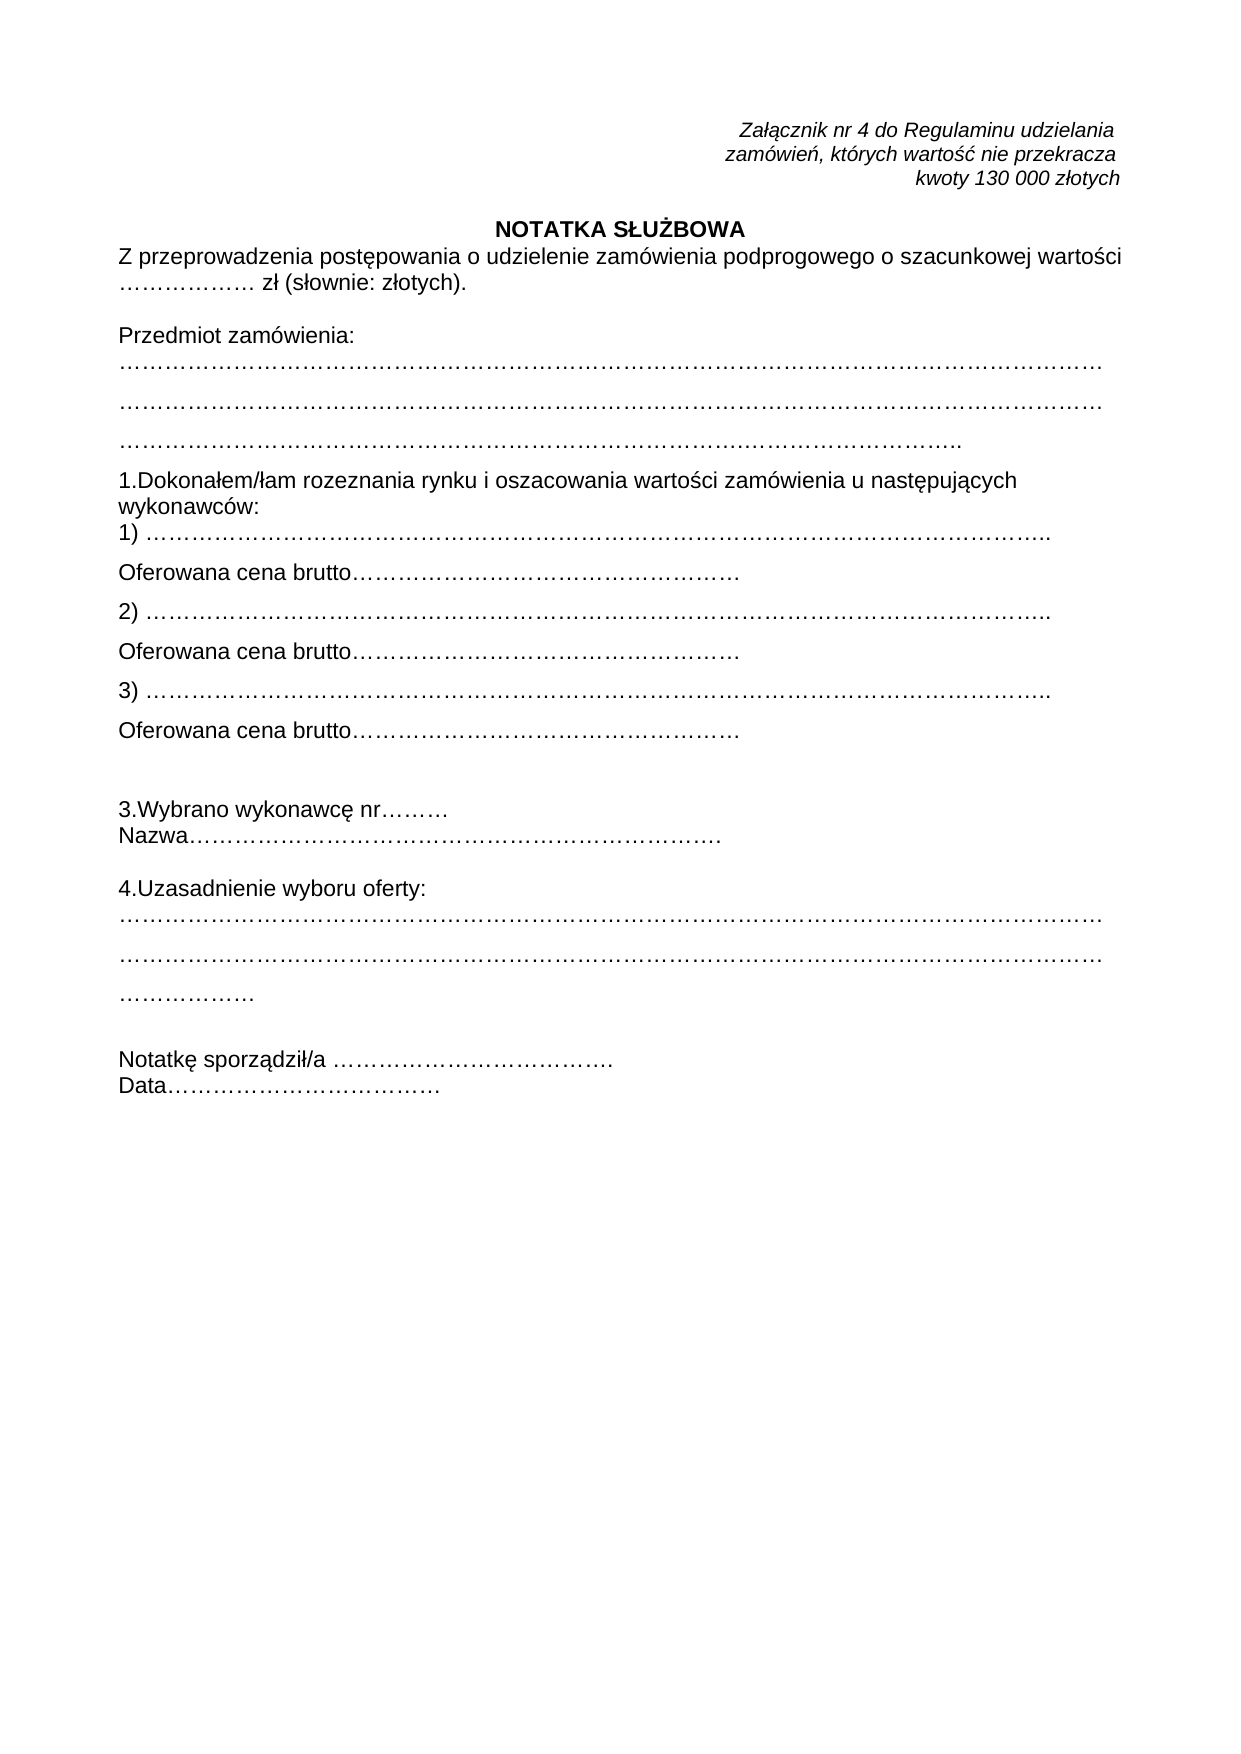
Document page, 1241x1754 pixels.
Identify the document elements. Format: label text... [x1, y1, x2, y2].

text 3.Wybrano wykonawcę nr……… [118, 796, 1122, 822]
text …………………………………………………………………………………………………………………………………………………………………………………………………………………………………………………………………………………………………………….……………………….. [118, 348, 1122, 453]
text 2) ……………………………………………………………………………………………………….. [118, 598, 1122, 624]
text Z przeprowadzenia postępowania o udzielenie zamówienia podprogowego o szacunkowej wartości ……………… zł (słownie: złotych). [118, 243, 1122, 295]
text Notatkę sporządził/a ………………………………. [118, 1019, 1122, 1072]
text 4.Uzasadnienie wyboru oferty: [118, 875, 1122, 901]
text NOTATKA SŁUŻBOWA [118, 216, 1122, 243]
text Oferowana cena brutto…………………………………………… [118, 717, 1122, 782]
text …………………………………………………………………………………………………………………………………………………………………………………………………………………………………………………… [118, 901, 1122, 1006]
text Przedmiot zamówienia: [118, 322, 1122, 348]
text Oferowana cena brutto…………………………………………… [118, 638, 1122, 664]
text 1) ……………………………………………………………………………………………………….. [118, 519, 1122, 546]
text 3) ……………………………………………………………………………………………………….. [118, 677, 1122, 703]
text Oferowana cena brutto…………………………………………… [118, 559, 1122, 585]
text Nazwa……………………………………………………………. [118, 822, 1122, 848]
text Załącznik nr 4 do Regulaminu udzielania zamówień, których wartość nie przekracza kwoty 130 000 złotych [634, 118, 1122, 190]
text Data……………………………… [118, 1072, 1122, 1098]
text 1.Dokonałem/łam rozeznania rynku i oszacowania wartości zamówienia u następujących wykonawców: [118, 467, 1122, 519]
